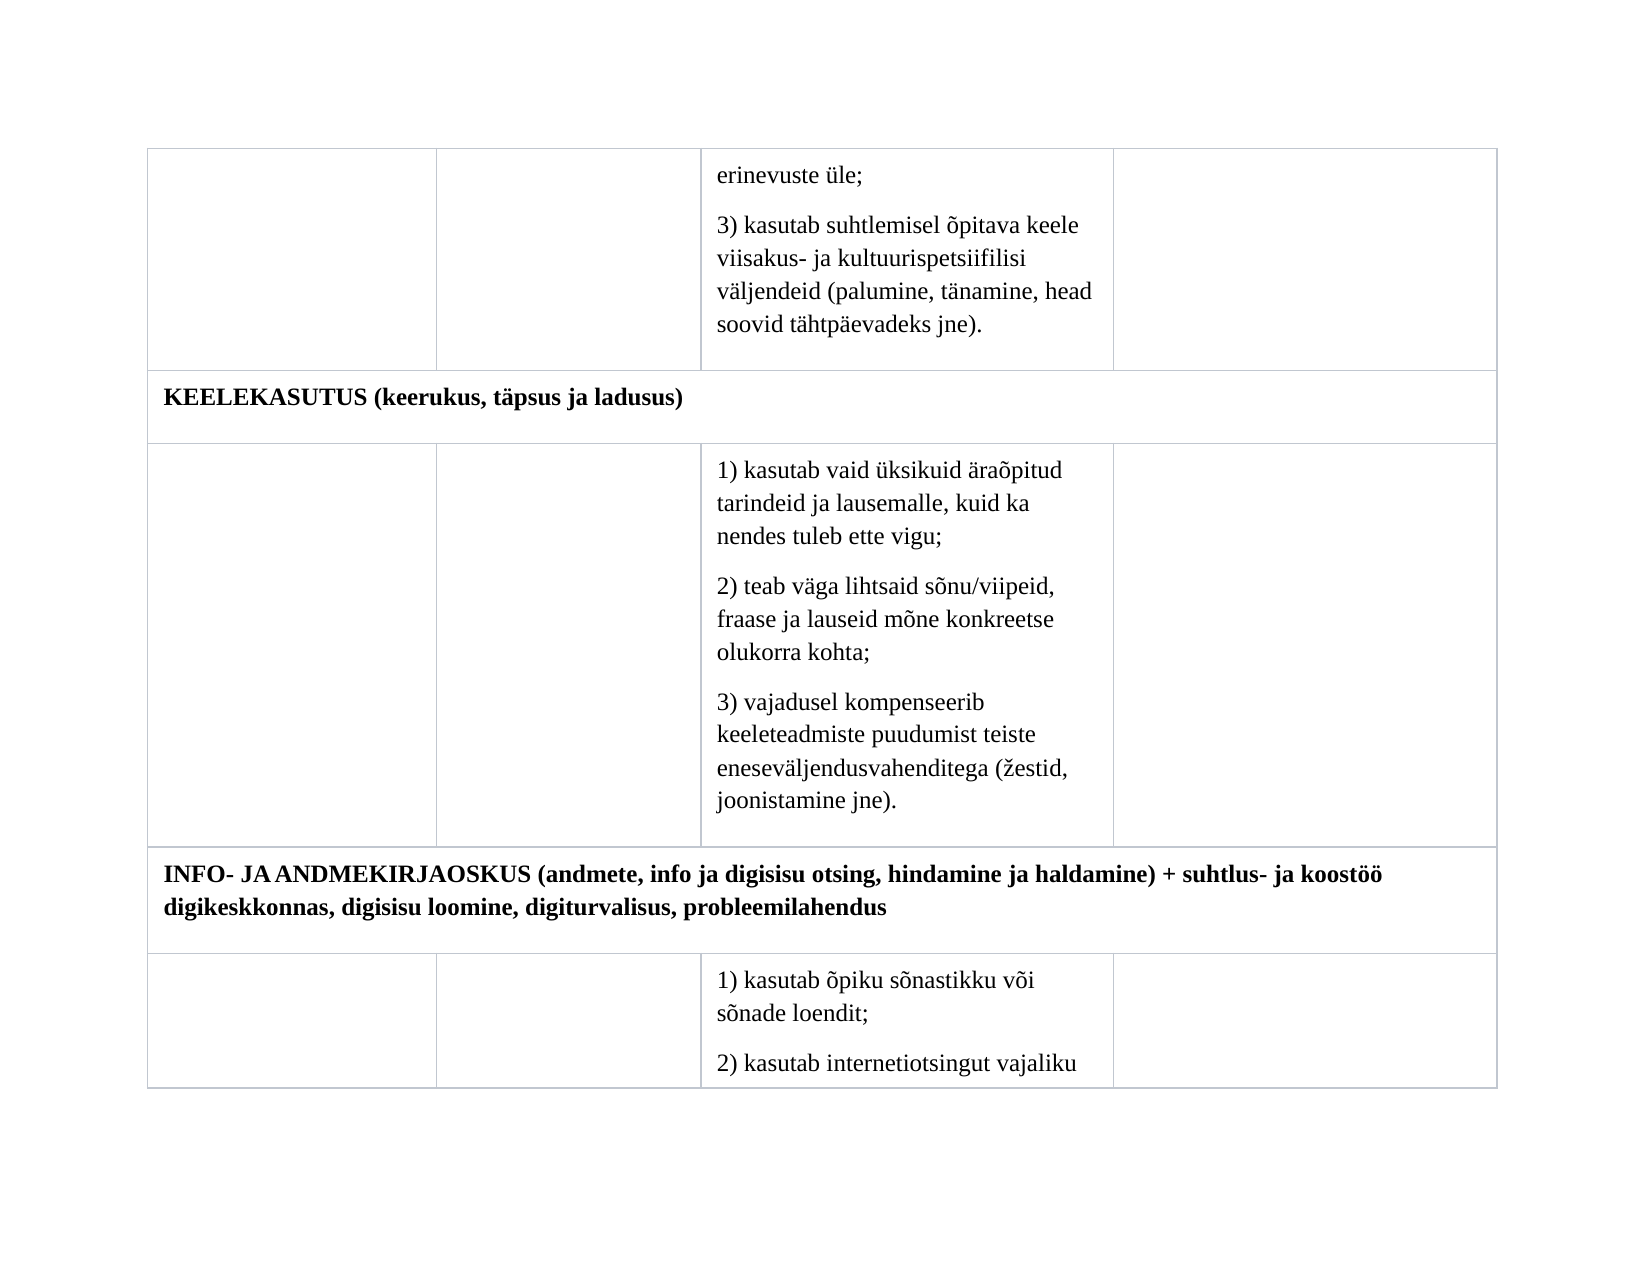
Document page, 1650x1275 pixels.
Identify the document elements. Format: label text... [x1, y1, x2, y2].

table_cell [1114, 444, 1496, 846]
table_cell [148, 954, 436, 1087]
table_cell INFO- JA ANDMEKIRJAOSKUS (andmete, info ja digisisu otsing, hindamine ja haldamine) + suhtlus- ja koostöö digikeskkonnas, digisisu loomine, digiturvalisus, probleemilahendus [148, 848, 1496, 952]
table_cell [1114, 149, 1496, 369]
table_cell [148, 149, 436, 369]
table_cell [148, 444, 436, 846]
table_cell [1114, 954, 1496, 1087]
table_cell [437, 149, 700, 369]
table_cell KEELEKASUTUS (keerukus, täpsus ja ladusus) [148, 371, 1496, 443]
table_cell 1) kasutab õpiku sõnastikku või sõnade loendit; 2) kasutab internetiotsingut vajaliku [702, 954, 1113, 1087]
table_cell [437, 954, 700, 1087]
table_cell [437, 444, 700, 846]
table_cell 1) kasutab vaid üksikuid äraõpitud tarindeid ja lausemalle, kuid ka nendes tuleb ette vigu; 2) teab väga lihtsaid sõnu/viipeid, fraase ja lauseid mõne konkreetse olukorra kohta; 3) vajadusel kompenseerib keeleteadmiste puudumist teiste eneseväljendusvahenditega (žestid, joonistamine jne). [702, 444, 1113, 846]
table_cell erinevuste üle; 3) kasutab suhtlemisel õpitava keele viisakus- ja kultuurispetsiifilisi väljendeid (palumine, tänamine, head soovid tähtpäevadeks jne). [702, 149, 1113, 369]
